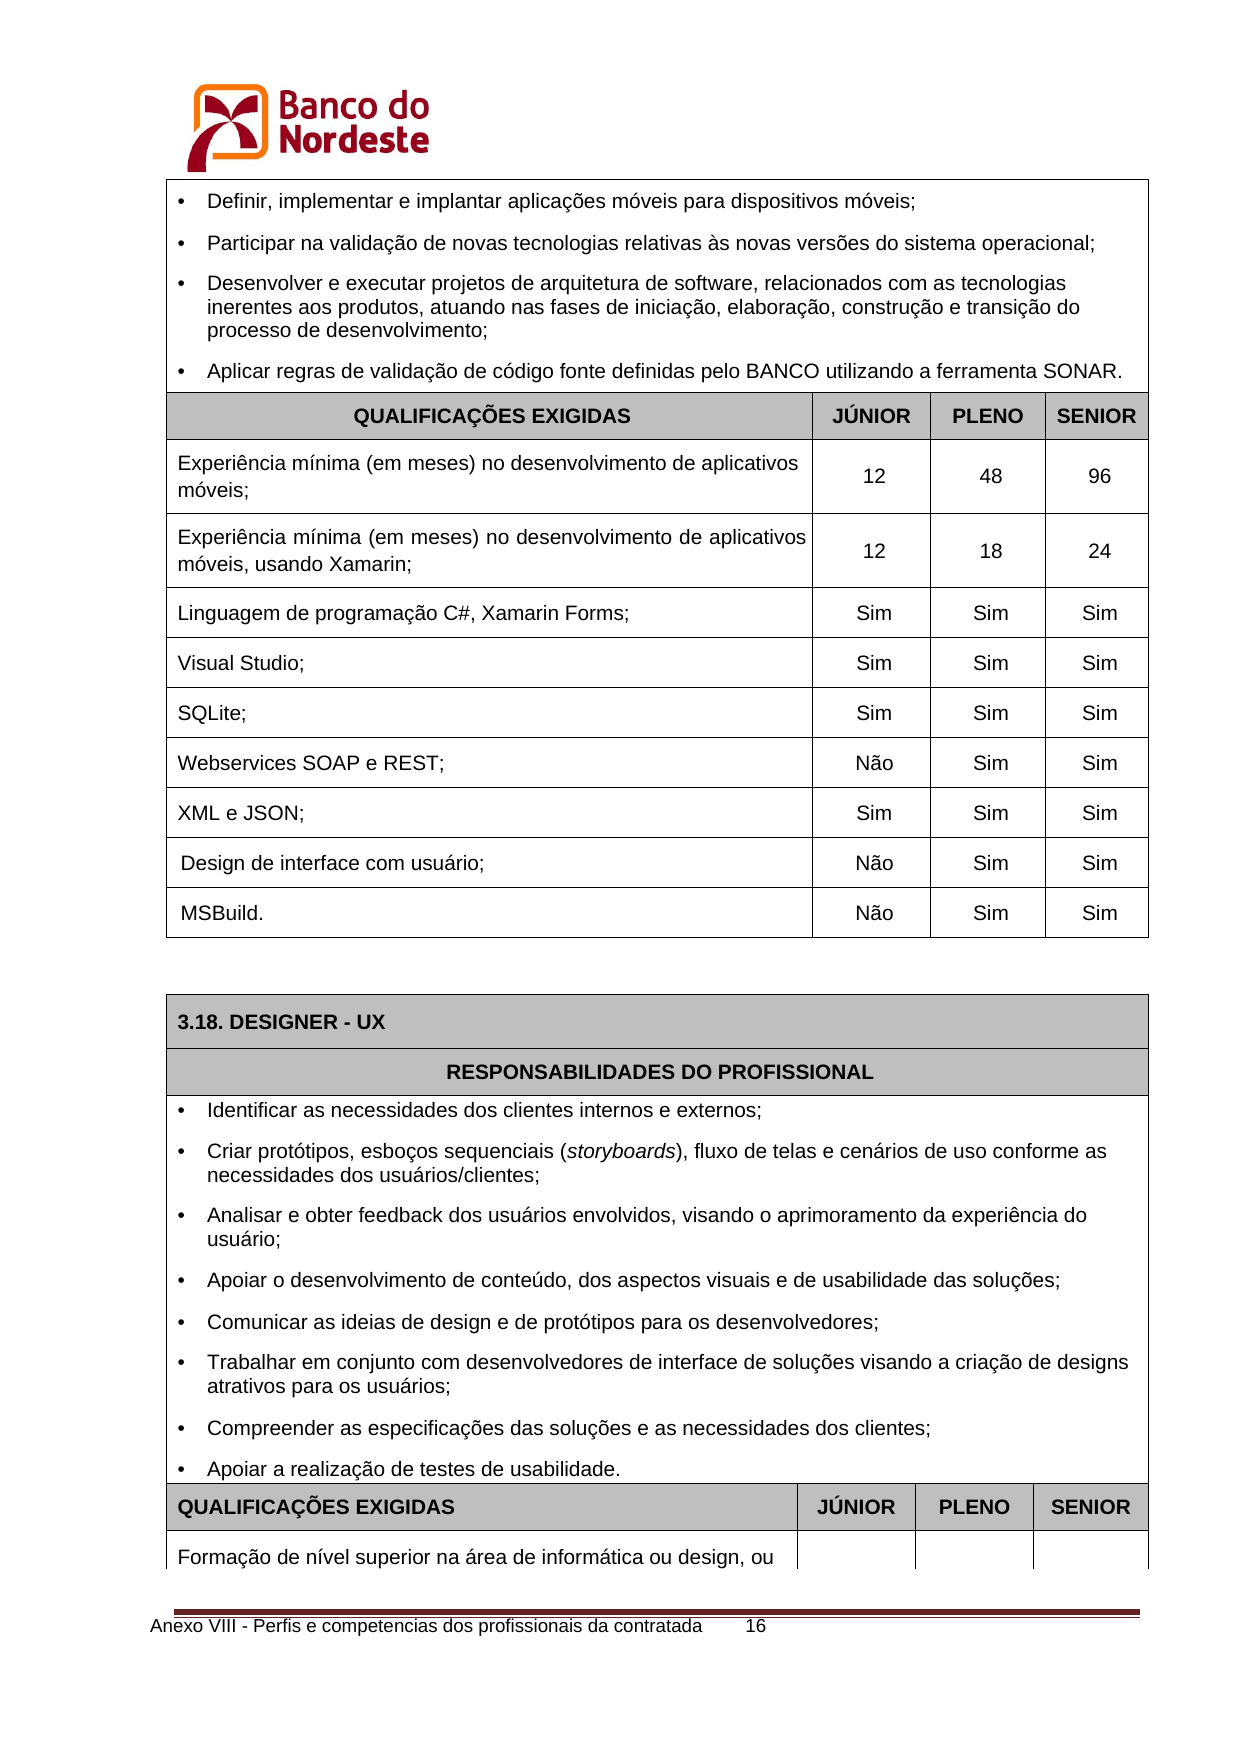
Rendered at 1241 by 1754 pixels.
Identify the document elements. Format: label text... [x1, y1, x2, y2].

table_cell 24 [1046, 514, 1148, 587]
table_cell 12 [813, 514, 930, 587]
table_cell 18 [931, 514, 1045, 587]
table_cell Sim [1046, 888, 1148, 937]
table_cell Webservices SOAP e REST; [167, 738, 812, 787]
table_cell Não [813, 888, 930, 937]
table_cell Linguagem de programação C#, Xamarin Forms; [167, 588, 812, 637]
table_cell Identificar as necessidades dos clientes internos e externos; Criar protótipos, esboços sequenciais (storyboards), fluxo de telas e cenários de uso conforme as necessidades dos usuários/clientes; Analisar e obter feedback dos usuários envolvidos, visando o aprimoramento da experiência do usuário; Apoiar o desenvolvimento de conteúdo, dos aspectos visuais e de usabilidade das soluções; Comunicar as ideias de design e de protótipos para os desenvolvedores; Trabalhar em conjunto com desenvolvedores de interface de soluções visando a criação de designs atrativos para os usuários; Compreender as especificações das soluções e as necessidades dos clientes; Apoiar a realização de testes de usabilidade. [167, 1096, 1148, 1483]
table_cell Sim [1046, 688, 1148, 737]
table_cell 12 [813, 440, 930, 513]
table_cell Sim [931, 588, 1045, 637]
table_cell Experiência mínima (em meses) no desenvolvimento de aplicativos móveis, usando Xamarin; [167, 514, 812, 587]
table_cell JÚNIOR [813, 393, 930, 439]
table_cell PLENO [931, 393, 1045, 439]
table_cell XML e JSON; [167, 788, 812, 837]
table_cell Sim [813, 638, 930, 687]
table_cell Sim [1046, 738, 1148, 787]
table_cell Não [813, 838, 930, 887]
table_cell RESPONSABILIDADES DO PROFISSIONAL [167, 1049, 1148, 1095]
table_cell Sim [931, 688, 1045, 737]
table_cell MSBuild. [167, 888, 812, 937]
table_cell [798, 1531, 915, 1569]
table_cell Visual Studio; [167, 638, 812, 687]
table_cell Definir, implementar e implantar aplicações móveis para dispositivos móveis; Participar na validação de novas tecnologias relativas às novas versões do sistema operacional; Desenvolver e executar projetos de arquitetura de software, relacionados com as tecnologias inerentes aos produtos, atuando nas fases de iniciação, elaboração, construção e transição do processo de desenvolvimento; Aplicar regras de validação de código fonte definidas pelo BANCO utilizando a ferramenta SONAR. [167, 180, 1148, 392]
table_cell 96 [1046, 440, 1148, 513]
table_cell SQLite; [167, 688, 812, 737]
table_cell [1034, 1531, 1148, 1569]
table_cell SENIOR [1034, 1484, 1148, 1530]
table_cell Sim [931, 738, 1045, 787]
table_cell Design de interface com usuário; [167, 838, 812, 887]
table_cell [916, 1531, 1033, 1569]
table_cell Sim [1046, 788, 1148, 837]
table_cell Sim [813, 688, 930, 737]
table_cell QUALIFICAÇÕES EXIGIDAS [167, 393, 812, 439]
table_cell Sim [813, 788, 930, 837]
table_cell Sim [1046, 638, 1148, 687]
table_cell Sim [931, 888, 1045, 937]
table_header 3.18. DESIGNER - UX [167, 995, 1148, 1048]
table_cell Sim [1046, 838, 1148, 887]
table_cell Sim [931, 838, 1045, 887]
table_cell Sim [813, 588, 930, 637]
table_cell Experiência mínima (em meses) no desenvolvimento de aplicativos móveis; [167, 440, 812, 513]
table_cell Sim [931, 638, 1045, 687]
table_cell Não [813, 738, 930, 787]
table_cell 48 [931, 440, 1045, 513]
picture [177, 73, 436, 179]
table_cell Sim [931, 788, 1045, 837]
table_cell PLENO [916, 1484, 1033, 1530]
table_cell SENIOR [1046, 393, 1148, 439]
table_cell Sim [1046, 588, 1148, 637]
table_cell JÚNIOR [798, 1484, 915, 1530]
table_cell QUALIFICAÇÕES EXIGIDAS [167, 1484, 797, 1530]
table_cell Formação de nível superior na área de informática ou design, ou [167, 1531, 797, 1569]
